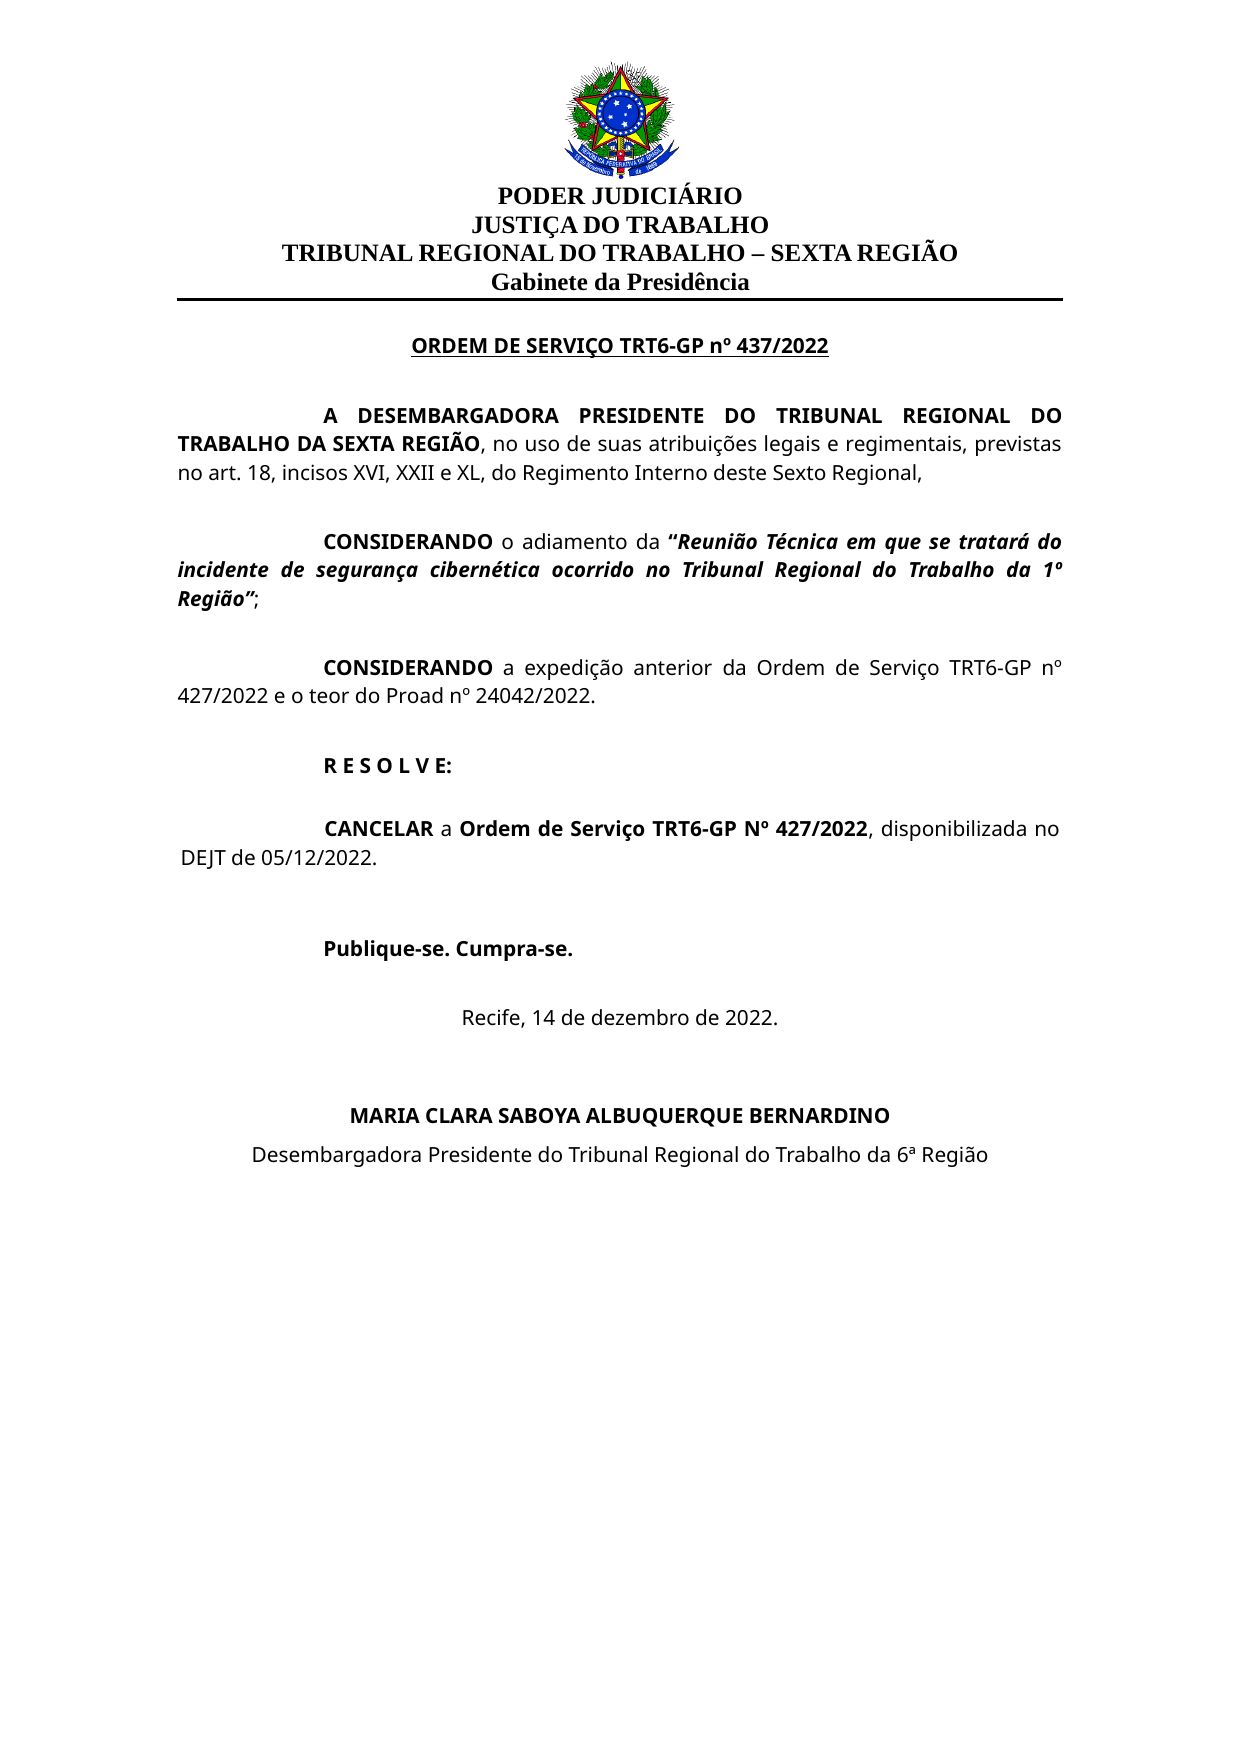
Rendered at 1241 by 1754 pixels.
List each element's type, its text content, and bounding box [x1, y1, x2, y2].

text PODER JUDICIÁRIO [177, 181, 1063, 210]
text TRIBUNAL REGIONAL DO TRABALHO – SEXTA REGIÃO [177, 238, 1063, 267]
text Recife, 14 de dezembro de 2022. [177, 1003, 1062, 1032]
text MARIA CLARA SABOYA ALBUQUERQUE BERNARDINO [177, 1101, 1062, 1130]
text JUSTIÇA DO TRABALHO [177, 210, 1063, 238]
text R E S O L V E: [177, 751, 1062, 779]
text CONSIDERANDO a expedição anterior da Ordem de Serviço TRT6-GP nº 427/2022 e o teor do Proad nº 24042/2022. [177, 653, 1062, 710]
text CONSIDERANDO o adiamento da “Reunião Técnica em que se tratará do incidente de segurança cibernética ocorrido no Tribunal Regional do Trabalho da 1º Região”; [177, 527, 1062, 612]
text ORDEM DE SERVIÇO TRT6-GP nº 437/2022 [177, 331, 1062, 360]
text A DESEMBARGADORA PRESIDENTE DO TRIBUNAL REGIONAL DO TRABALHO DA SEXTA REGIÃO, no uso de suas atribuições legais e regimentais, previstas no art. 18, incisos XVI, XXII e XL, do Regimento Interno deste Sexto Regional, [177, 401, 1062, 486]
text CANCELAR a Ordem de Serviço TRT6-GP Nº 427/2022, disponibilizada no DEJT de 05/12/2022. [180, 814, 1060, 871]
text Gabinete da Presidência [177, 267, 1063, 298]
picture [558, 59, 682, 181]
text Publique-se. Cumpra-se. [177, 934, 1062, 963]
text Desembargadora Presidente do Tribunal Regional do Trabalho da 6ª Região [177, 1140, 1063, 1169]
